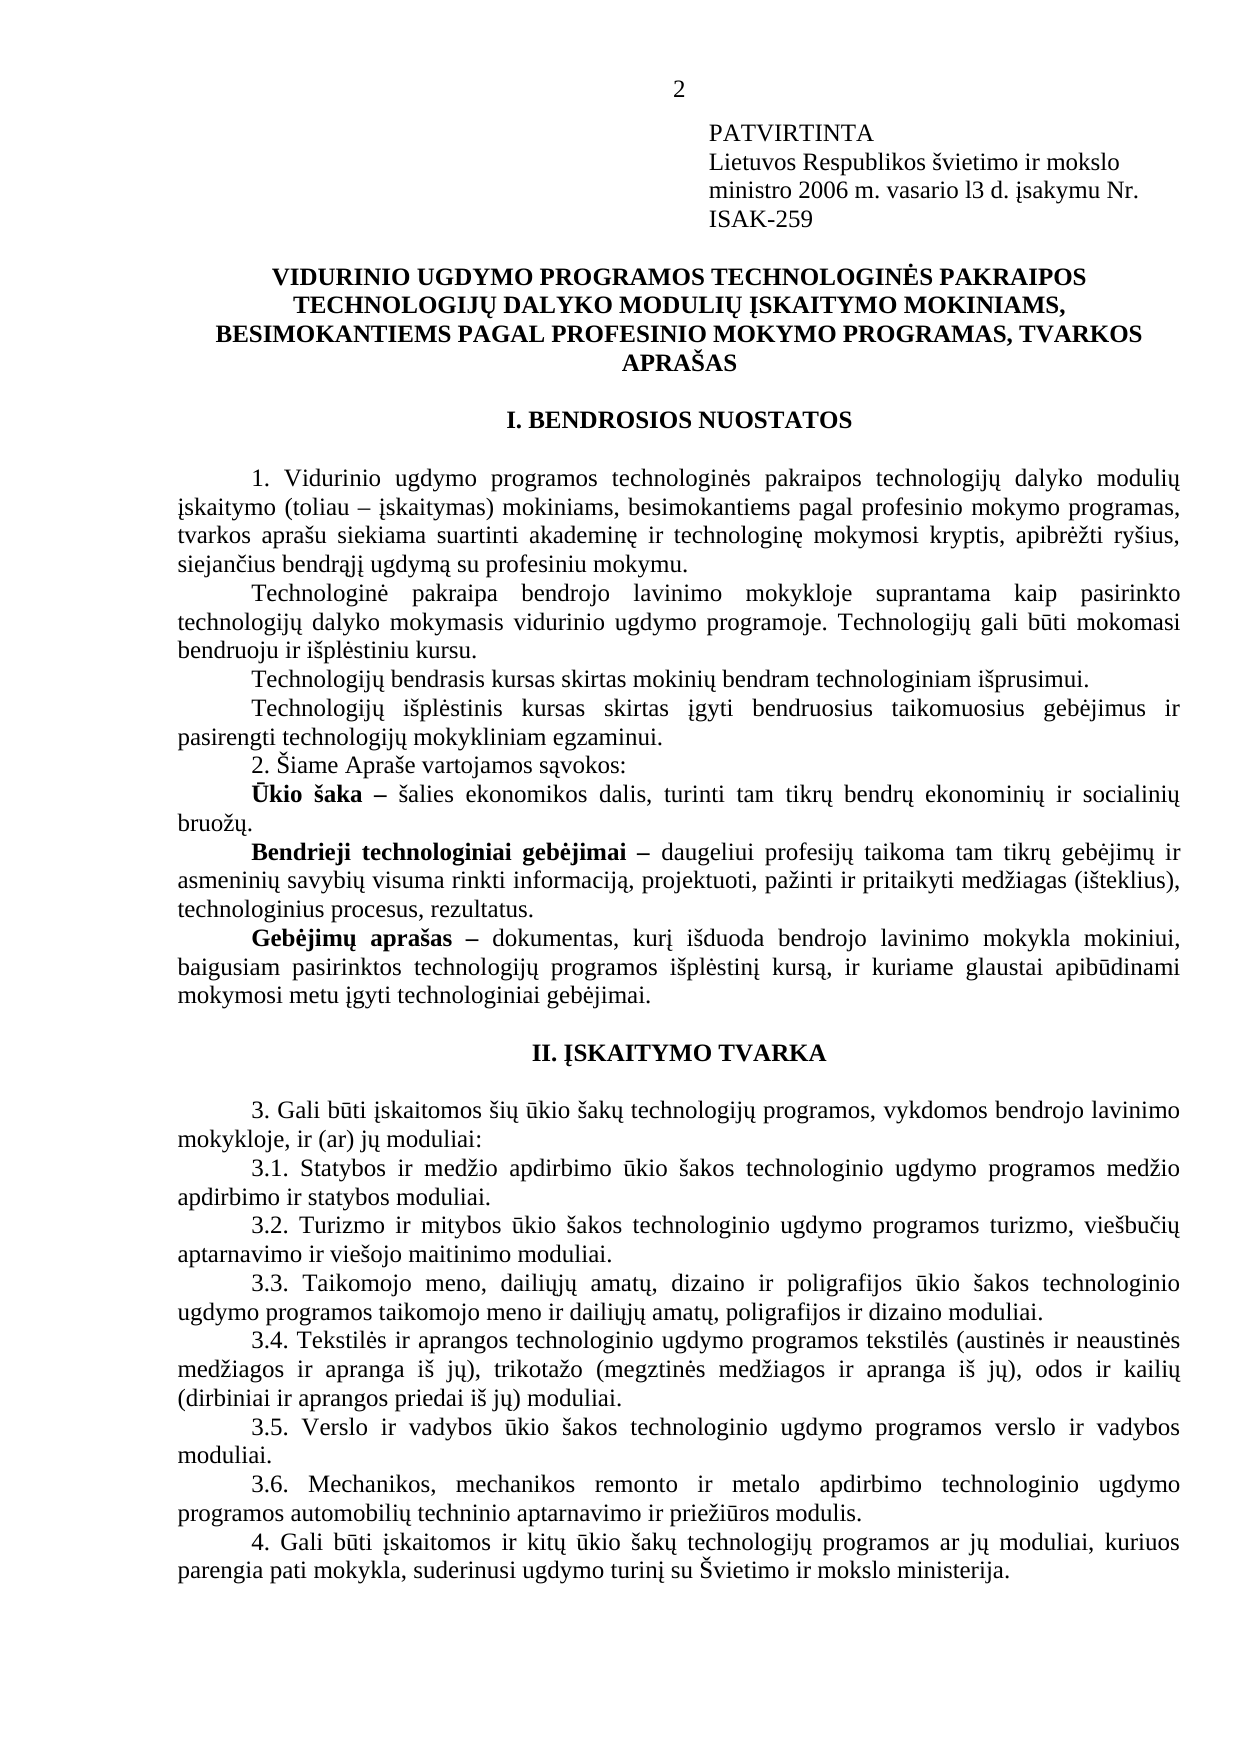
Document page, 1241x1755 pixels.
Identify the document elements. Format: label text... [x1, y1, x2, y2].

text Bendrieji technologiniai gebėjimai – daugeliui profesijų taikoma tam tikrų gebėjimų ir asmeninių savybių visuma rinkti informaciją, projektuoti, pažinti ir pritaikyti medžiagas (išteklius), technologinius procesus, rezultatus. [177, 837, 1181, 923]
text Technologinė pakraipa bendrojo lavinimo mokykloje suprantama kaip pasirinkto technologijų dalyko mokymasis vidurinio ugdymo programoje. Technologijų gali būti mokomasi bendruoju ir išplėstiniu kursu. [177, 578, 1181, 664]
text Technologijų bendrasis kursas skirtas mokinių bendram technologiniam išprusimui. [177, 664, 1181, 693]
text ministro 2006 m. vasario l3 d. įsakymu Nr. [177, 176, 1181, 204]
text Ūkio šaka – šalies ekonomikos dalis, turinti tam tikrų bendrų ekonominių ir socialinių bruožų. [177, 779, 1181, 837]
text 3.6. Mechanikos, mechanikos remonto ir metalo apdirbimo technologinio ugdymo programos automobilių techninio aptarnavimo ir priežiūros modulis. [177, 1469, 1181, 1527]
text II. ĮSKAITYMO TVARKA [177, 1038, 1181, 1067]
text 3.3. Taikomojo meno, dailiųjų amatų, dizaino ir poligrafijos ūkio šakos technologinio ugdymo programos taikomojo meno ir dailiųjų amatų, poligrafijos ir dizaino moduliai. [177, 1268, 1181, 1326]
text Lietuvos Respublikos švietimo ir mokslo [177, 147, 1181, 176]
text PATVIRTINTA [177, 118, 1181, 147]
text ISAK-259 [177, 204, 1181, 233]
text VIDURINIO UGDYMO PROGRAMOS TECHNOLOGINĖS PAKRAIPOS TECHNOLOGIJŲ DALYKO MODULIŲ ĮSKAITYMO MOKINIAMS, BESIMOKANTIEMS PAGAL PROFESINIO MOKYMO PROGRAMAS, TVARKOS APRAŠAS [177, 262, 1181, 377]
text 2. Šiame Apraše vartojamos sąvokos: [177, 751, 1181, 779]
text 4. Gali būti įskaitomos ir kitų ūkio šakų technologijų programos ar jų moduliai, kuriuos parengia pati mokykla, suderinusi ugdymo turinį su Švietimo ir mokslo ministerija. [177, 1527, 1181, 1584]
text 3.4. Tekstilės ir aprangos technologinio ugdymo programos tekstilės (austinės ir neaustinės medžiagos ir apranga iš jų), trikotažo (megztinės medžiagos ir apranga iš jų), odos ir kailių (dirbiniai ir aprangos priedai iš jų) moduliai. [177, 1326, 1181, 1412]
text 1. Vidurinio ugdymo programos technologinės pakraipos technologijų dalyko modulių įskaitymo (toliau – įskaitymas) mokiniams, besimokantiems pagal profesinio mokymo programas, tvarkos aprašu siekiama suartinti akademinę ir technologinę mokymosi kryptis, apibrėžti ryšius, siejančius bendrąjį ugdymą su profesiniu mokymu. [177, 463, 1181, 578]
text 3.5. Verslo ir vadybos ūkio šakos technologinio ugdymo programos verslo ir vadybos moduliai. [177, 1412, 1181, 1469]
text Technologijų išplėstinis kursas skirtas įgyti bendruosius taikomuosius gebėjimus ir pasirengti technologijų mokykliniam egzaminui. [177, 693, 1181, 751]
text 3. Gali būti įskaitomos šių ūkio šakų technologijų programos, vykdomos bendrojo lavinimo mokykloje, ir (ar) jų moduliai: [177, 1096, 1181, 1153]
text 3.1. Statybos ir medžio apdirbimo ūkio šakos technologinio ugdymo programos medžio apdirbimo ir statybos moduliai. [177, 1153, 1181, 1211]
text 3.2. Turizmo ir mitybos ūkio šakos technologinio ugdymo programos turizmo, viešbučių aptarnavimo ir viešojo maitinimo moduliai. [177, 1211, 1181, 1268]
text Gebėjimų aprašas – dokumentas, kurį išduoda bendrojo lavinimo mokykla mokiniui, baigusiam pasirinktos technologijų programos išplėstinį kursą, ir kuriame glaustai apibūdinami mokymosi metu įgyti technologiniai gebėjimai. [177, 923, 1181, 1009]
text I. BENDROSIOS NUOSTATOS [177, 406, 1181, 434]
